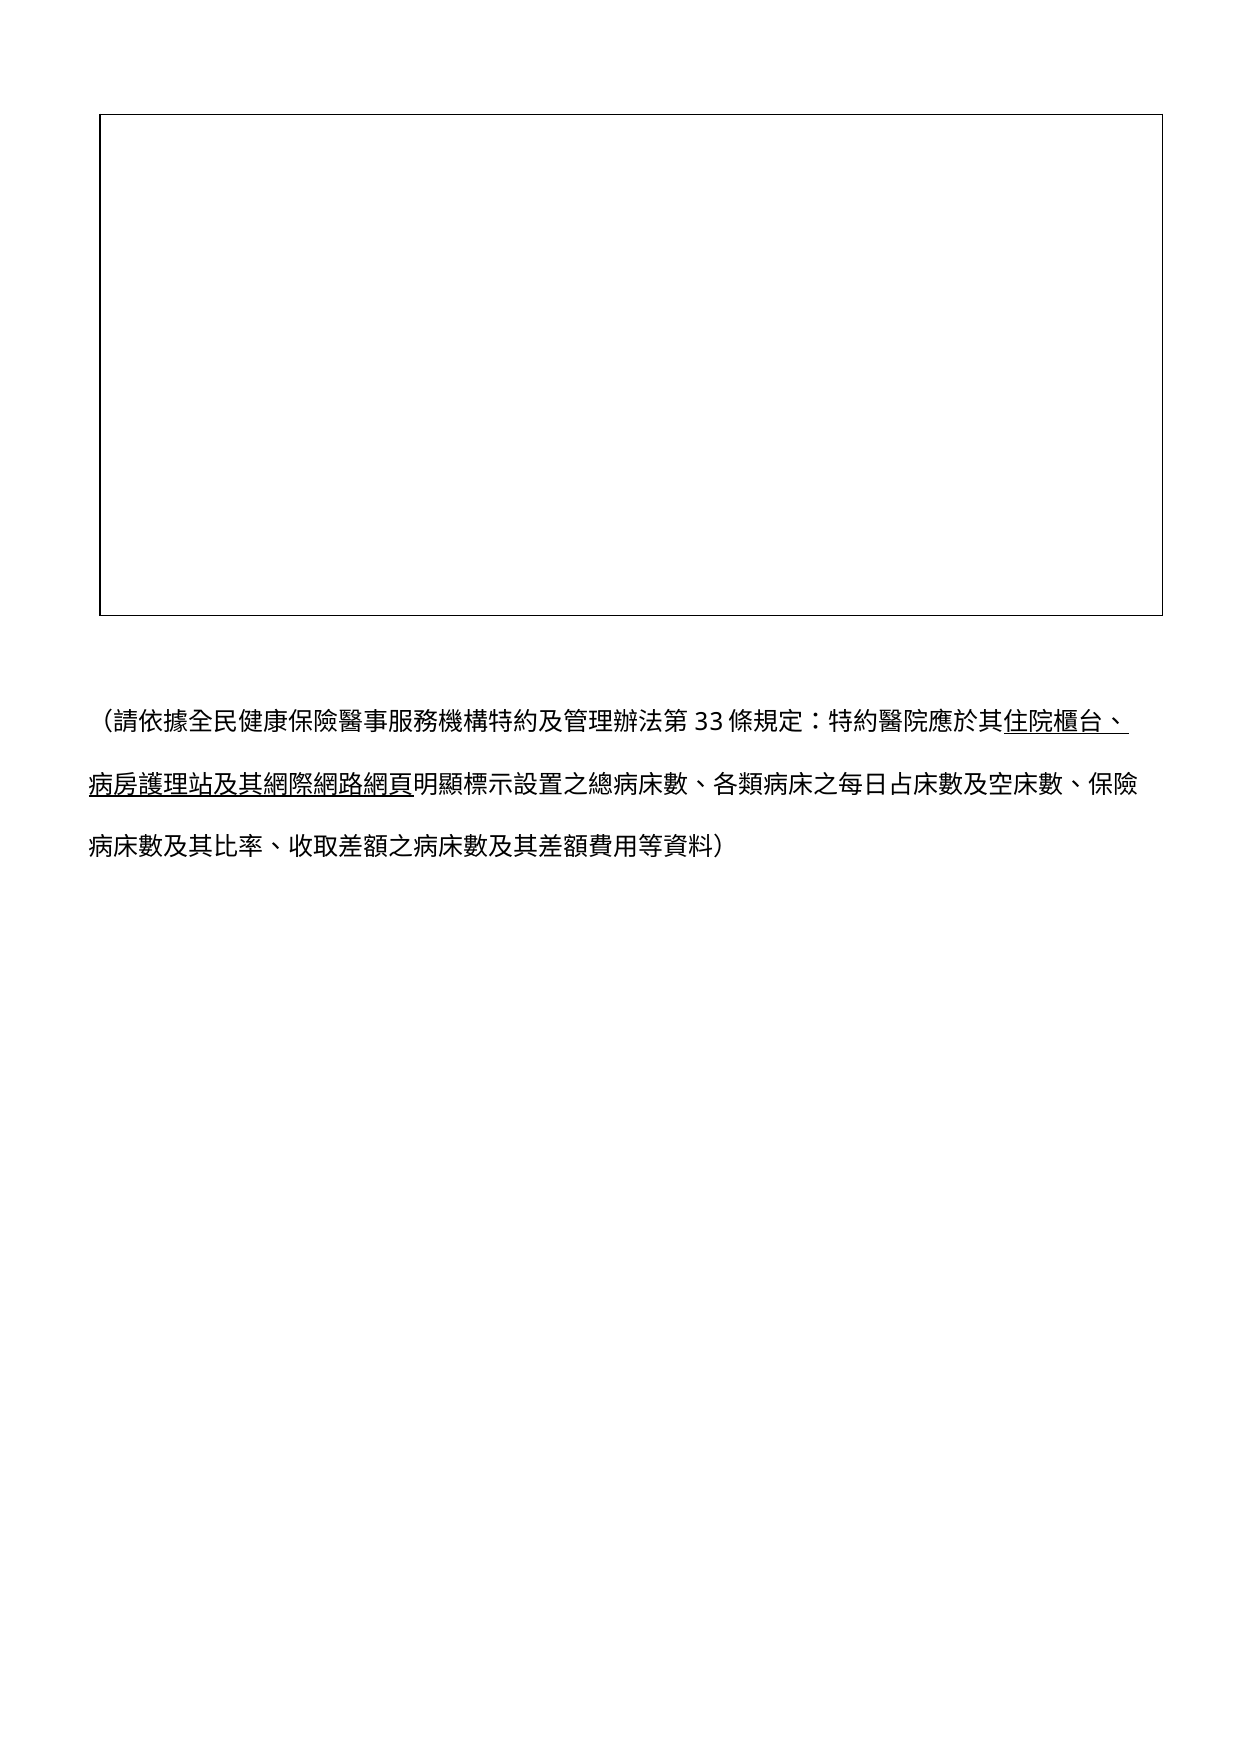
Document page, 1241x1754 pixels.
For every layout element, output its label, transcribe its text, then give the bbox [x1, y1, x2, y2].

text （請依據全民健康保險醫事服務機構特約及管理辦法第33條規定：特約醫院應於其住院櫃台、病房護理站及其網際網路網頁明顯標示設置之總病床數、各類病床之每日占床數及空床數、保險病床數及其比率、收取差額之病床數及其差額費用等資料） [89, 678, 1152, 866]
table_cell [101, 115, 1162, 614]
